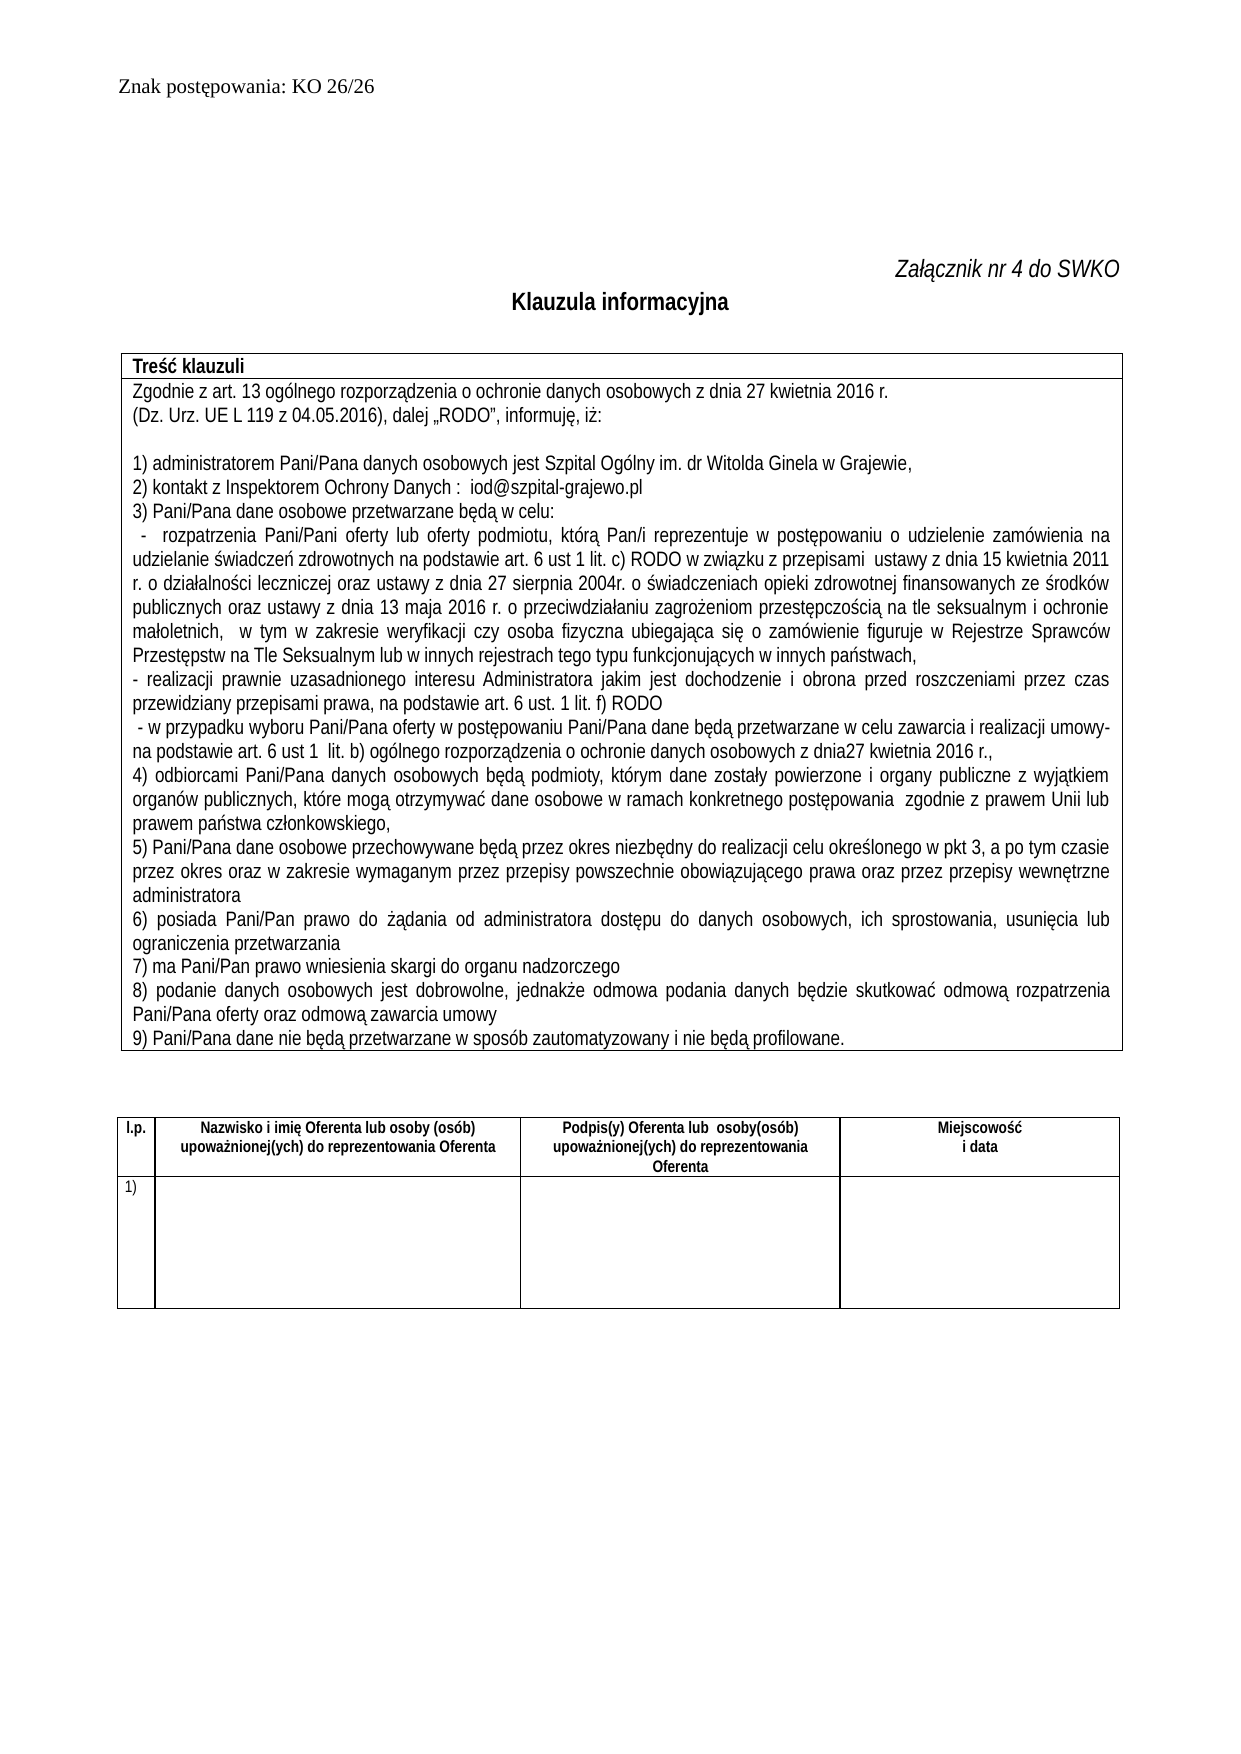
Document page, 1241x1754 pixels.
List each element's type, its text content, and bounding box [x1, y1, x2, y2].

table_cell [521, 1177, 839, 1308]
table_cell 1) [118, 1177, 154, 1308]
table_header Miejscowość i data [841, 1118, 1119, 1176]
text Klauzula informacyjna [118, 286, 1122, 315]
table_header l.p. [118, 1118, 154, 1176]
table_cell [156, 1177, 520, 1308]
table_cell Zgodnie z art. 13 ogólnego rozporządzenia o ochronie danych osobowych z dnia 27 kwietnia 2016 r. (Dz. Urz. UE L 119 z 04.05.2016), dalej „RODO”, informuję, iż: 1) administratorem Pani/Pana danych osobowych jest Szpital Ogólny im. dr Witolda Ginela w Grajewie, 2) kontakt z Inspektorem Ochrony Danych : iod@szpital-grajewo.pl 3) Pani/Pana dane osobowe przetwarzane będą w celu: - rozpatrzenia Pani/Pani oferty lub oferty podmiotu, którą Pan/i reprezentuje w postępowaniu o udzielenie zamówienia na udzielanie świadczeń zdrowotnych na podstawie art. 6 ust 1 lit. c) RODO w związku z przepisami ustawy z dnia 15 kwietnia 2011 r. o działalności leczniczej oraz ustawy z dnia 27 sierpnia 2004r. o świadczeniach opieki zdrowotnej finansowanych ze środków publicznych oraz ustawy z dnia 13 maja 2016 r. o przeciwdziałaniu zagrożeniom przestępczością na tle seksualnym i ochronie małoletnich, w tym w zakresie weryfikacji czy osoba fizyczna ubiegająca się o zamówienie figuruje w Rejestrze Sprawców Przestępstw na Tle Seksualnym lub w innych rejestrach tego typu funkcjonujących w innych państwach, - realizacji prawnie uzasadnionego interesu Administratora jakim jest dochodzenie i obrona przed roszczeniami przez czas przewidziany przepisami prawa, na podstawie art. 6 ust. 1 lit. f) RODO - w przypadku wyboru Pani/Pana oferty w postępowaniu Pani/Pana dane będą przetwarzane w celu zawarcia i realizacji umowy- na podstawie art. 6 ust 1 lit. b) ogólnego rozporządzenia o ochronie danych osobowych z dnia27 kwietnia 2016 r., 4) odbiorcami Pani/Pana danych osobowych będą podmioty, którym dane zostały powierzone i organy publiczne z wyjątkiem organów publicznych, które mogą otrzymywać dane osobowe w ramach konkretnego postępowania zgodnie z prawem Unii lub prawem państwa członkowskiego, 5) Pani/Pana dane osobowe przechowywane będą przez okres niezbędny do realizacji celu określonego w pkt 3, a po tym czasie przez okres oraz w zakresie wymaganym przez przepisy powszechnie obowiązującego prawa oraz przez przepisy wewnętrzne administratora 6) posiada Pani/Pan prawo do żądania od administratora dostępu do danych osobowych, ich sprostowania, usunięcia lub ograniczenia przetwarzania 7) ma Pani/Pan prawo wniesienia skargi do organu nadzorczego 8) podanie danych osobowych jest dobrowolne, jednakże odmowa podania danych będzie skutkować odmową rozpatrzenia Pani/Pana oferty oraz odmową zawarcia umowy 9) Pani/Pana dane nie będą przetwarzane w sposób zautomatyzowany i nie będą profilowane. [122, 379, 1122, 1050]
table_header Treść klauzuli [122, 354, 1122, 378]
table_cell [841, 1177, 1119, 1308]
table_header Podpis(y) Oferenta lub osoby(osób) upoważnionej(ych) do reprezentowania Oferenta [521, 1118, 839, 1176]
text Załącznik nr 4 do SWKO [118, 253, 1122, 282]
table_header Nazwisko i imię Oferenta lub osoby (osób) upoważnionej(ych) do reprezentowania Oferenta [156, 1118, 520, 1176]
